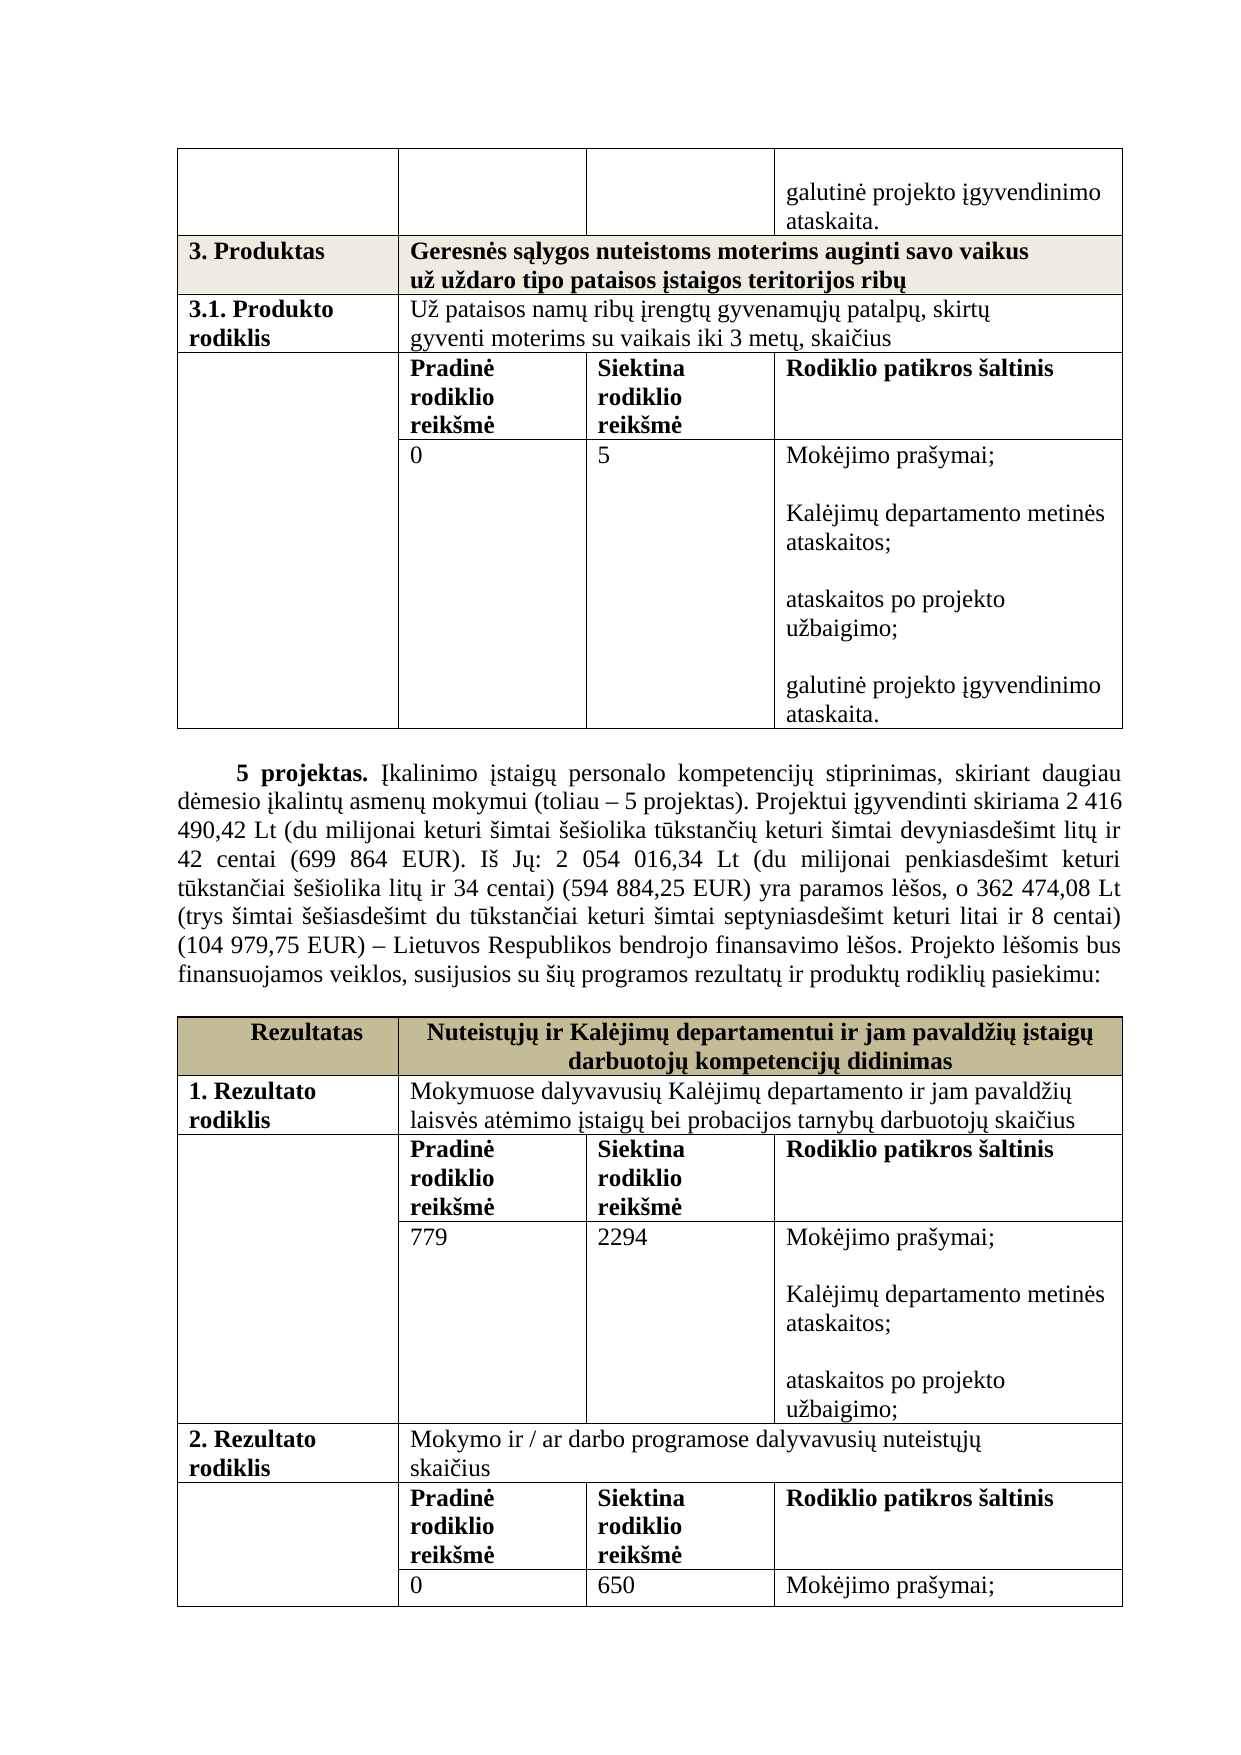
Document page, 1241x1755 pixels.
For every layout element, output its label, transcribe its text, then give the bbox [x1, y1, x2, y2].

table_cell Mokėjimo prašymai; [775, 1570, 1122, 1606]
table_cell [1088, 295, 1122, 352]
table_header Nuteistųjų ir Kalėjimų departamentui ir jam pavaldžių įstaigų darbuotojų kompetencijų didinimas [399, 1018, 1122, 1075]
table_cell 5 [587, 440, 774, 728]
table_cell [1088, 1424, 1122, 1482]
table_cell Pradinė rodiklio reikšmė [399, 1135, 586, 1221]
table_cell [178, 1483, 398, 1606]
table_cell [1063, 236, 1088, 293]
table_cell Rodiklio patikros šaltinis [775, 1135, 1122, 1221]
table_cell Geresnės sąlygos nuteistoms moterims auginti savo vaikus už uždaro tipo pataisos įstaigos teritorijos ribų [399, 236, 1063, 293]
table_cell 0 [399, 440, 586, 728]
table_header Rezultatas [178, 1018, 398, 1075]
table_cell [178, 149, 398, 235]
table_cell [1063, 295, 1088, 352]
table_cell [587, 149, 774, 235]
table_cell 650 [587, 1570, 774, 1606]
table_cell 2294 [587, 1222, 774, 1423]
table_cell galutinė projekto įgyvendinimo ataskaita. [775, 149, 1122, 235]
table_cell 779 [399, 1222, 586, 1423]
table_cell Pradinė rodiklio reikšmė [399, 1483, 586, 1569]
table_cell Mokymo ir / ar darbo programose dalyvavusių nuteistųjų skaičius [399, 1424, 1050, 1482]
table_cell [178, 353, 398, 728]
table_cell 1. Rezultato rodiklis [178, 1076, 398, 1133]
table_cell Už pataisos namų ribų įrengtų gyvenamųjų patalpų, skirtų gyventi moterims su vaikais iki 3 metų, skaičius [399, 295, 1063, 352]
text 5 projektas. Įkalinimo įstaigų personalo kompetencijų stiprinimas, skiriant daugiau dėmesio įkalintų asmenų mokymui (toliau – 5 projektas). Projektui įgyvendinti skiriama 2 416 490,42 Lt (du milijonai keturi šimtai šešiolika tūkstančių keturi šimtai devyniasdešimt litų ir 42 centai (699 864 EUR). Iš Jų: 2 054 016,34 Lt (du milijonai penkiasdešimt keturi tūkstančiai šešiolika litų ir 34 centai) (594 884,25 EUR) yra paramos lėšos, o 362 474,08 Lt (trys šimtai šešiasdešimt du tūkstančiai keturi šimtai septyniasdešimt keturi litai ir 8 centai) (104 979,75 EUR) – Lietuvos Respublikos bendrojo finansavimo lėšos. Projekto lėšomis bus finansuojamos veiklos, susijusios su šių programos rezultatų ir produktų rodiklių pasiekimu: [177, 758, 1122, 988]
table_cell Mokėjimo prašymai; Kalėjimų departamento metinės ataskaitos; ataskaitos po projekto užbaigimo; galutinė projekto įgyvendinimo ataskaita. [775, 440, 1122, 728]
table_cell 3. Produktas [178, 236, 398, 293]
table_cell Mokymuose dalyvavusių Kalėjimų departamento ir jam pavaldžių laisvės atėmimo įstaigų bei probacijos tarnybų darbuotojų skaičius [399, 1076, 1122, 1133]
table_cell Pradinė rodiklio reikšmė [399, 353, 586, 439]
table_cell Mokėjimo prašymai; Kalėjimų departamento metinės ataskaitos; ataskaitos po projekto užbaigimo; [775, 1222, 1122, 1423]
table_cell [399, 149, 586, 235]
table_cell Siektina rodiklio reikšmė [587, 353, 774, 439]
table_cell 2. Rezultato rodiklis [178, 1424, 398, 1482]
table_cell [1088, 236, 1122, 293]
table_cell 3.1. Produkto rodiklis [178, 295, 398, 352]
table_cell Rodiklio patikros šaltinis [775, 353, 1122, 439]
table_cell [178, 1135, 398, 1423]
table_cell [1050, 1424, 1088, 1482]
table_cell 0 [399, 1570, 586, 1606]
table_cell Siektina rodiklio reikšmė [587, 1135, 774, 1221]
table_cell Siektina rodiklio reikšmė [587, 1483, 774, 1569]
table_cell Rodiklio patikros šaltinis [775, 1483, 1122, 1569]
